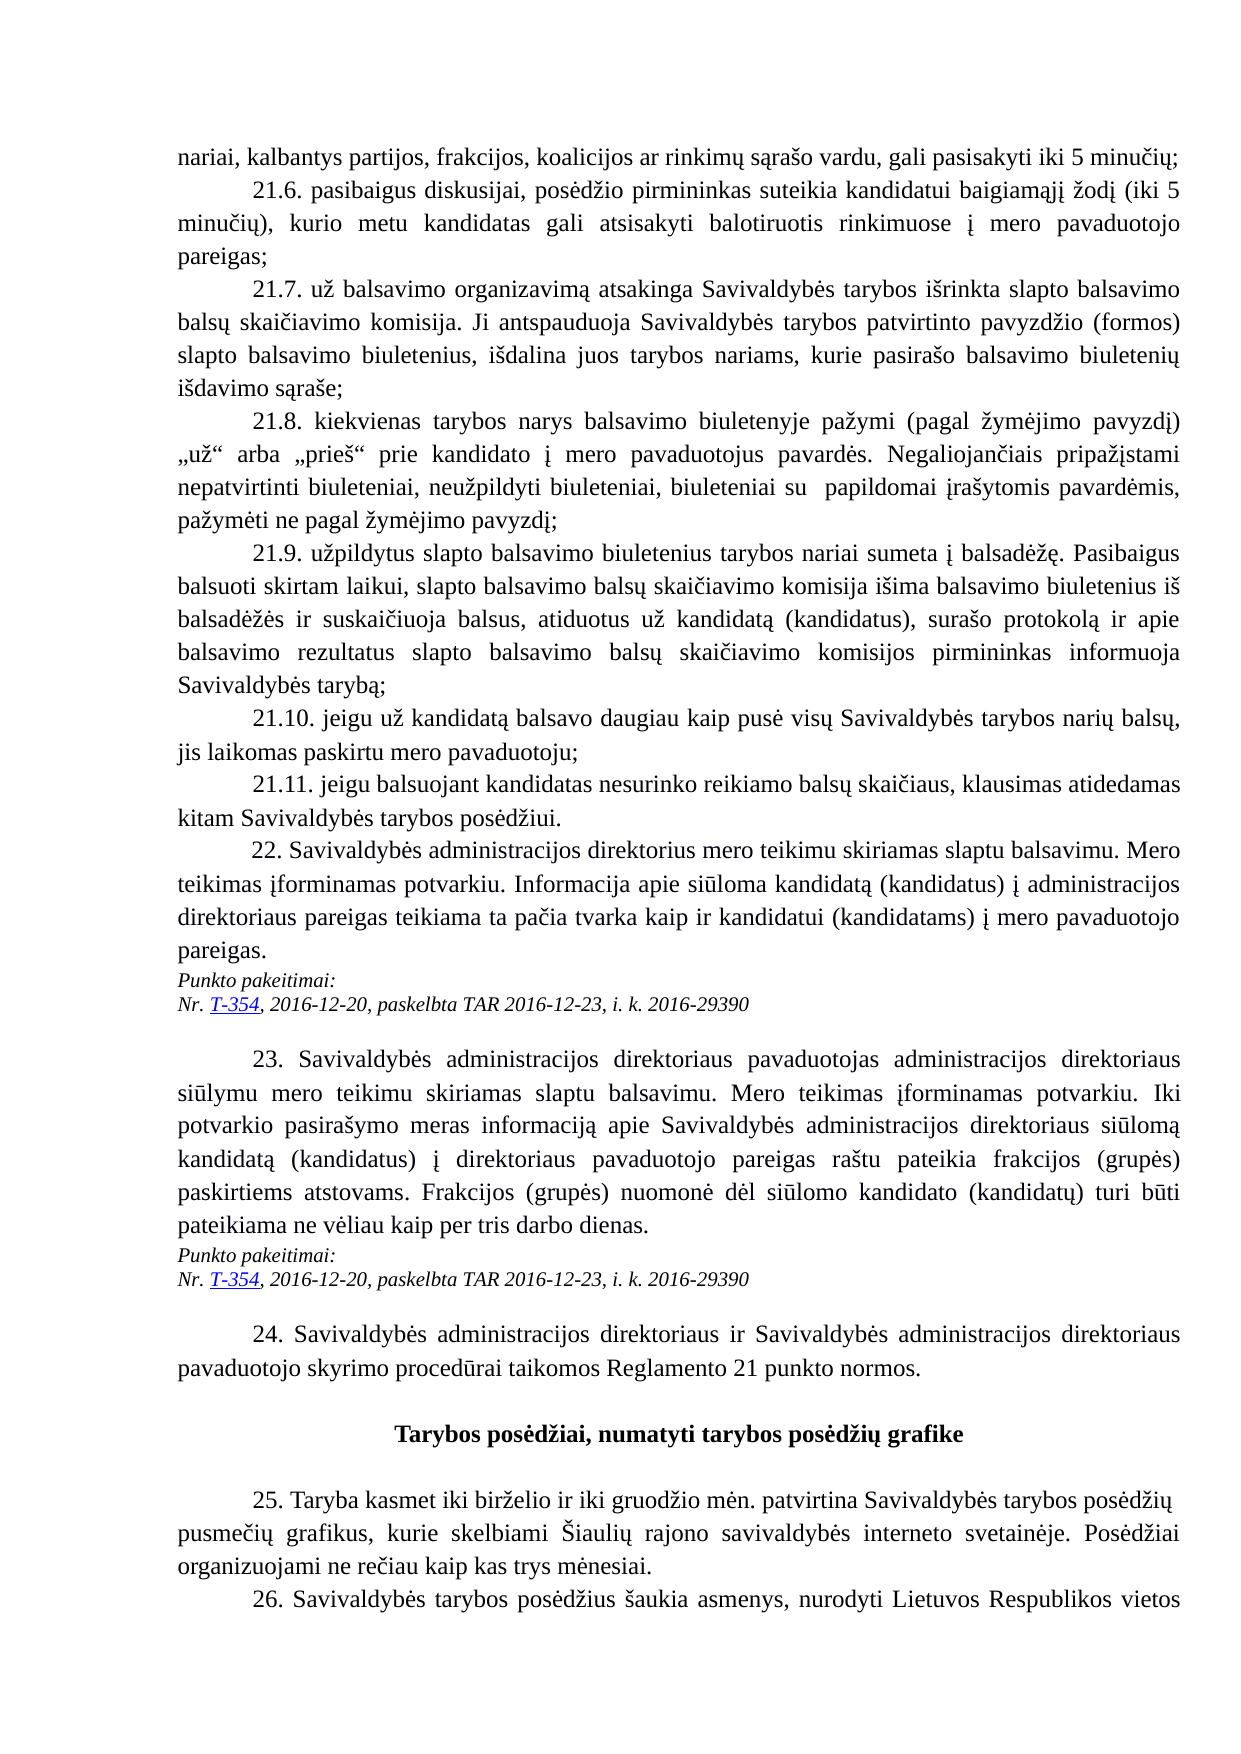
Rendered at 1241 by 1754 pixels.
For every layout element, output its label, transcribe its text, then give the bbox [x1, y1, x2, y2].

text 21.10. jeigu už kandidatą balsavo daugiau kaip pusė visų Savivaldybės tarybos narių balsų, jis laikomas paskirtu mero pavaduotoju; [177, 703, 1181, 765]
text Nr. T-354, 2016-12-20, paskelbta TAR 2016-12-23, i. k. 2016-29390 [177, 992, 1181, 1016]
text 23. Savivaldybės administracijos direktoriaus pavaduotojas administracijos direktoriaus siūlymu mero teikimu skiriamas slaptu balsavimu. Mero teikimas įforminamas potvarkiu. Iki potvarkio pasirašymo meras informaciją apie Savivaldybės administracijos direktoriaus siūlomą kandidatą (kandidatus) į direktoriaus pavaduotojo pareigas raštu pateikia frakcijos (grupės) paskirtiems atstovams. Frakcijos (grupės) nuomonė dėl siūlomo kandidato (kandidatų) turi būti pateikiama ne vėliau kaip per tris darbo dienas. [177, 1044, 1181, 1238]
text Punkto pakeitimai: [177, 1243, 1181, 1267]
text 24. Savivaldybės administracijos direktoriaus ir Savivaldybės administracijos direktoriaus pavaduotojo skyrimo procedūrai taikomos Reglamento 21 punkto normos. [177, 1319, 1181, 1381]
text Tarybos posėdžiai, numatyti tarybos posėdžių grafike [177, 1419, 1181, 1447]
text 22. Savivaldybės administracijos direktorius mero teikimu skiriamas slaptu balsavimu. Mero teikimas įforminamas potvarkiu. Informacija apie siūloma kandidatą (kandidatus) į administracijos direktoriaus pareigas teikiama ta pačia tvarka kaip ir kandidatui (kandidatams) į mero pavaduotojo pareigas. [177, 836, 1181, 963]
text 21.7. už balsavimo organizavimą atsakinga Savivaldybės tarybos išrinkta slapto balsavimo balsų skaičiavimo komisija. Ji antspauduoja Savivaldybės tarybos patvirtinto pavyzdžio (formos) slapto balsavimo biuletenius, išdalina juos tarybos nariams, kurie pasirašo balsavimo biuletenių išdavimo sąraše; [177, 274, 1181, 402]
text 21.9. užpildytus slapto balsavimo biuletenius tarybos nariai sumeta į balsadėžę. Pasibaigus balsuoti skirtam laikui, slapto balsavimo balsų skaičiavimo komisija išima balsavimo biuletenius iš balsadėžės ir suskaičiuoja balsus, atiduotus už kandidatą (kandidatus), surašo protokolą ir apie balsavimo rezultatus slapto balsavimo balsų skaičiavimo komisijos pirmininkas informuoja Savivaldybės tarybą; [177, 538, 1181, 699]
text 25. Taryba kasmet iki birželio ir iki gruodžio mėn. patvirtina Savivaldybės tarybos posėdžių [177, 1485, 1181, 1513]
text pusmečių grafikus, kurie skelbiami Šiaulių rajono savivaldybės interneto svetainėje. Posėdžiai organizuojami ne rečiau kaip kas trys mėnesiai. [177, 1518, 1181, 1579]
text 26. Savivaldybės tarybos posėdžius šaukia asmenys, nurodyti Lietuvos Respublikos vietos [177, 1584, 1181, 1612]
text nariai, kalbantys partijos, frakcijos, koalicijos ar rinkimų sąrašo vardu, gali pasisakyti iki 5 minučių; [177, 142, 1181, 171]
text 21.11. jeigu balsuojant kandidatas nesurinko reikiamo balsų skaičiaus, klausimas atidedamas kitam Savivaldybės tarybos posėdžiui. [177, 769, 1181, 831]
text 21.8. kiekvienas tarybos narys balsavimo biuletenyje pažymi (pagal žymėjimo pavyzdį) „už“ arba „prieš“ prie kandidato į mero pavaduotojus pavardės. Negaliojančiais pripažįstami nepatvirtinti biuleteniai, neužpildyti biuleteniai, biuleteniai su papildomai įrašytomis pavardėmis, pažymėti ne pagal žymėjimo pavyzdį; [177, 406, 1181, 534]
text Punkto pakeitimai: [177, 968, 1181, 992]
text Nr. T-354, 2016-12-20, paskelbta TAR 2016-12-23, i. k. 2016-29390 [177, 1267, 1181, 1291]
text 21.6. pasibaigus diskusijai, posėdžio pirmininkas suteikia kandidatui baigiamąjį žodį (iki 5 minučių), kurio metu kandidatas gali atsisakyti balotiruotis rinkimuose į mero pavaduotojo pareigas; [177, 175, 1181, 270]
